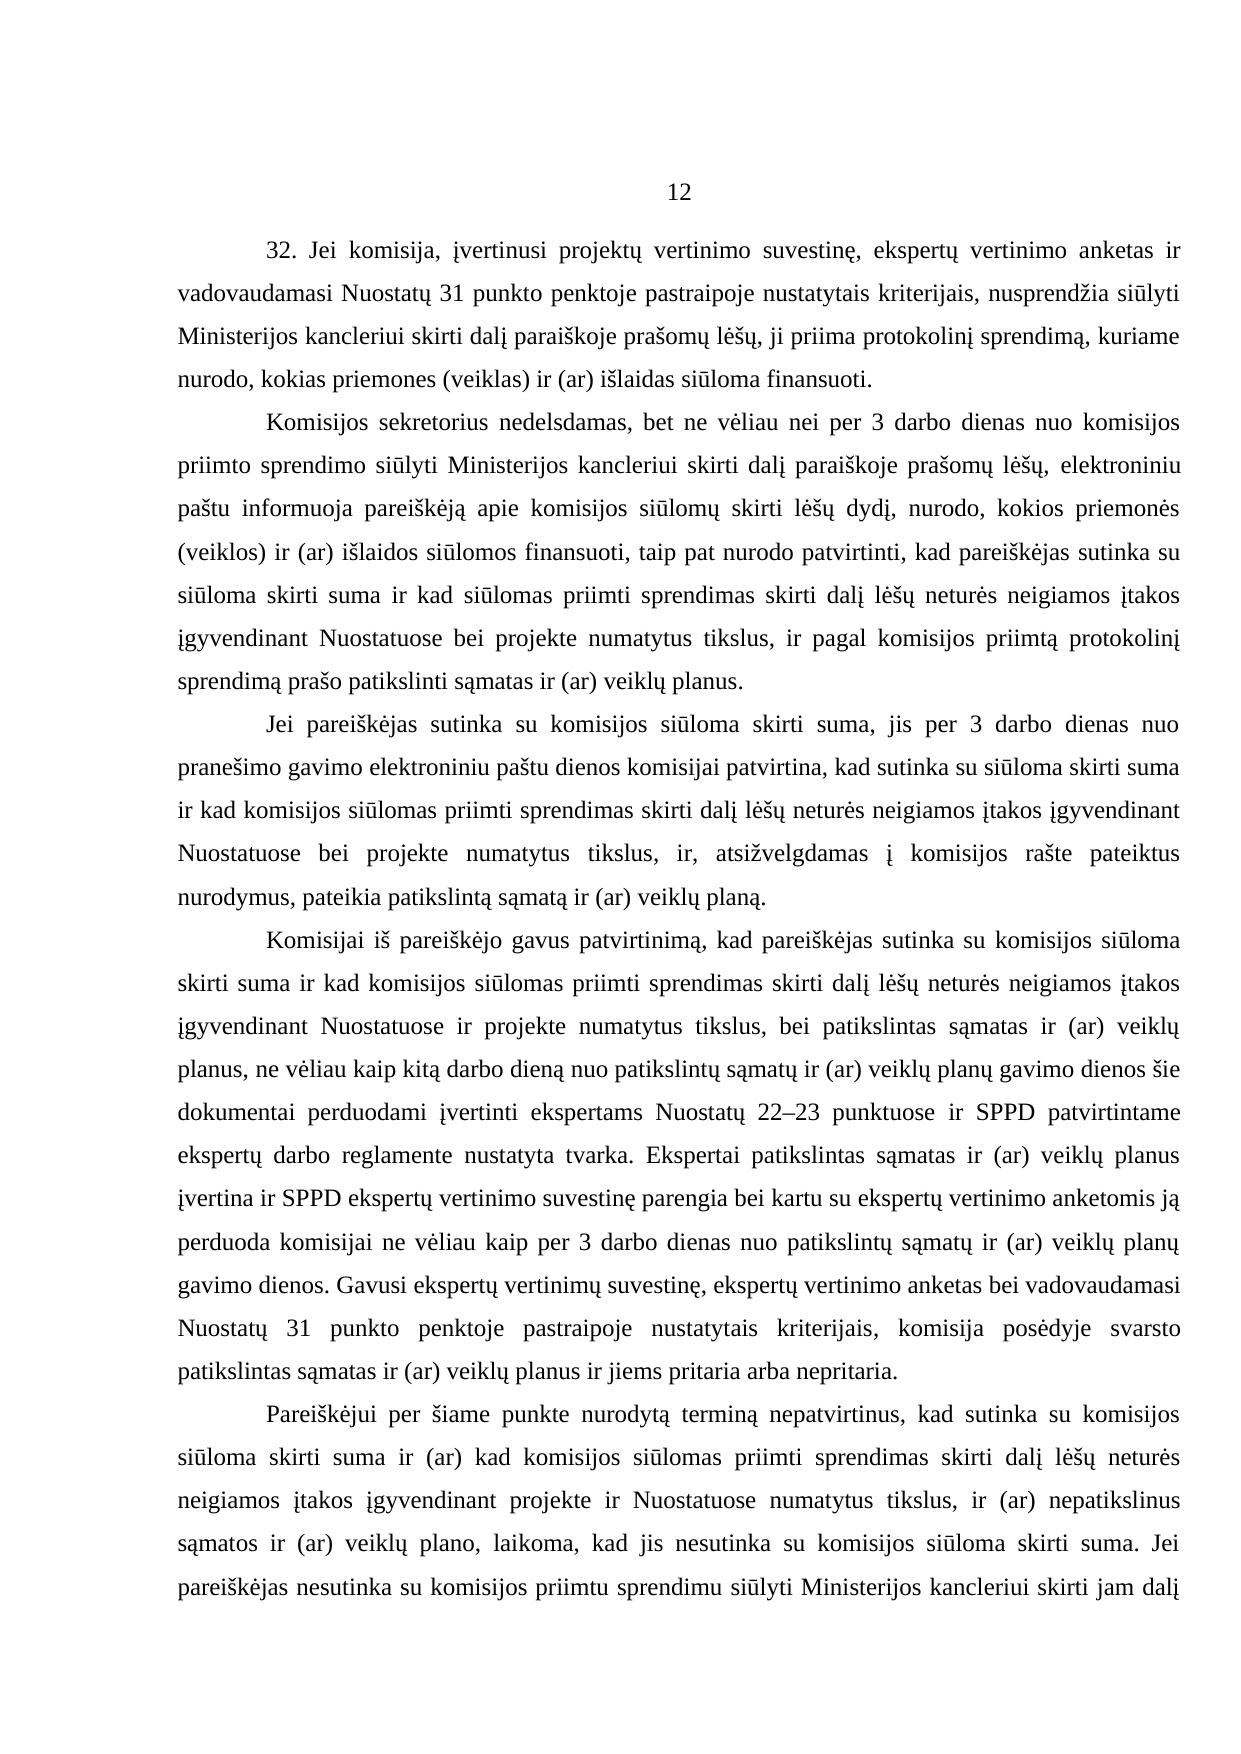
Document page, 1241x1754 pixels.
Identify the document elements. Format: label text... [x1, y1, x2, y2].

text 32. Jei komisija, įvertinusi projektų vertinimo suvestinę, ekspertų vertinimo anketas ir vadovaudamasi Nuostatų 31 punkto penktoje pastraipoje nustatytais kriterijais, nusprendžia siūlyti Ministerijos kancleriui skirti dalį paraiškoje prašomų lėšų, ji priima protokolinį sprendimą, kuriame nurodo, kokias priemones (veiklas) ir (ar) išlaidas siūloma finansuoti. [177, 235, 1181, 393]
text Komisijai iš pareiškėjo gavus patvirtinimą, kad pareiškėjas sutinka su komisijos siūloma skirti suma ir kad komisijos siūlomas priimti sprendimas skirti dalį lėšų neturės neigiamos įtakos įgyvendinant Nuostatuose ir projekte numatytus tikslus, bei patikslintas sąmatas ir (ar) veiklų planus, ne vėliau kaip kitą darbo dieną nuo patikslintų sąmatų ir (ar) veiklų planų gavimo dienos šie dokumentai perduodami įvertinti ekspertams Nuostatų 22–23 punktuose ir SPPD patvirtintame ekspertų darbo reglamente nustatyta tvarka. Ekspertai patikslintas sąmatas ir (ar) veiklų planus įvertina ir SPPD ekspertų vertinimo suvestinę parengia bei kartu su ekspertų vertinimo anketomis ją perduoda komisijai ne vėliau kaip per 3 darbo dienas nuo patikslintų sąmatų ir (ar) veiklų planų gavimo dienos. Gavusi ekspertų vertinimų suvestinę, ekspertų vertinimo anketas bei vadovaudamasi Nuostatų 31 punkto penktoje pastraipoje nustatytais kriterijais, komisija posėdyje svarsto patikslintas sąmatas ir (ar) veiklų planus ir jiems pritaria arba nepritaria. [177, 925, 1181, 1385]
text Komisijos sekretorius nedelsdamas, bet ne vėliau nei per 3 darbo dienas nuo komisijos priimto sprendimo siūlyti Ministerijos kancleriui skirti dalį paraiškoje prašomų lėšų, elektroniniu paštu informuoja pareiškėją apie komisijos siūlomų skirti lėšų dydį, nurodo, kokios priemonės (veiklos) ir (ar) išlaidos siūlomos finansuoti, taip pat nurodo patvirtinti, kad pareiškėjas sutinka su siūloma skirti suma ir kad siūlomas priimti sprendimas skirti dalį lėšų neturės neigiamos įtakos įgyvendinant Nuostatuose bei projekte numatytus tikslus, ir pagal komisijos priimtą protokolinį sprendimą prašo patikslinti sąmatas ir (ar) veiklų planus. [177, 407, 1181, 695]
text Jei pareiškėjas sutinka su komisijos siūloma skirti suma, jis per 3 darbo dienas nuo pranešimo gavimo elektroniniu paštu dienos komisijai patvirtina, kad sutinka su siūloma skirti suma ir kad komisijos siūlomas priimti sprendimas skirti dalį lėšų neturės neigiamos įtakos įgyvendinant Nuostatuose bei projekte numatytus tikslus, ir, atsižvelgdamas į komisijos rašte pateiktus nurodymus, pateikia patikslintą sąmatą ir (ar) veiklų planą. [177, 709, 1181, 910]
text Pareiškėjui per šiame punkte nurodytą terminą nepatvirtinus, kad sutinka su komisijos siūloma skirti suma ir (ar) kad komisijos siūlomas priimti sprendimas skirti dalį lėšų neturės neigiamos įtakos įgyvendinant projekte ir Nuostatuose numatytus tikslus, ir (ar) nepatikslinus sąmatos ir (ar) veiklų plano, laikoma, kad jis nesutinka su komisijos siūloma skirti suma. Jei pareiškėjas nesutinka su komisijos priimtu sprendimu siūlyti Ministerijos kancleriui skirti jam dalį [177, 1399, 1181, 1600]
